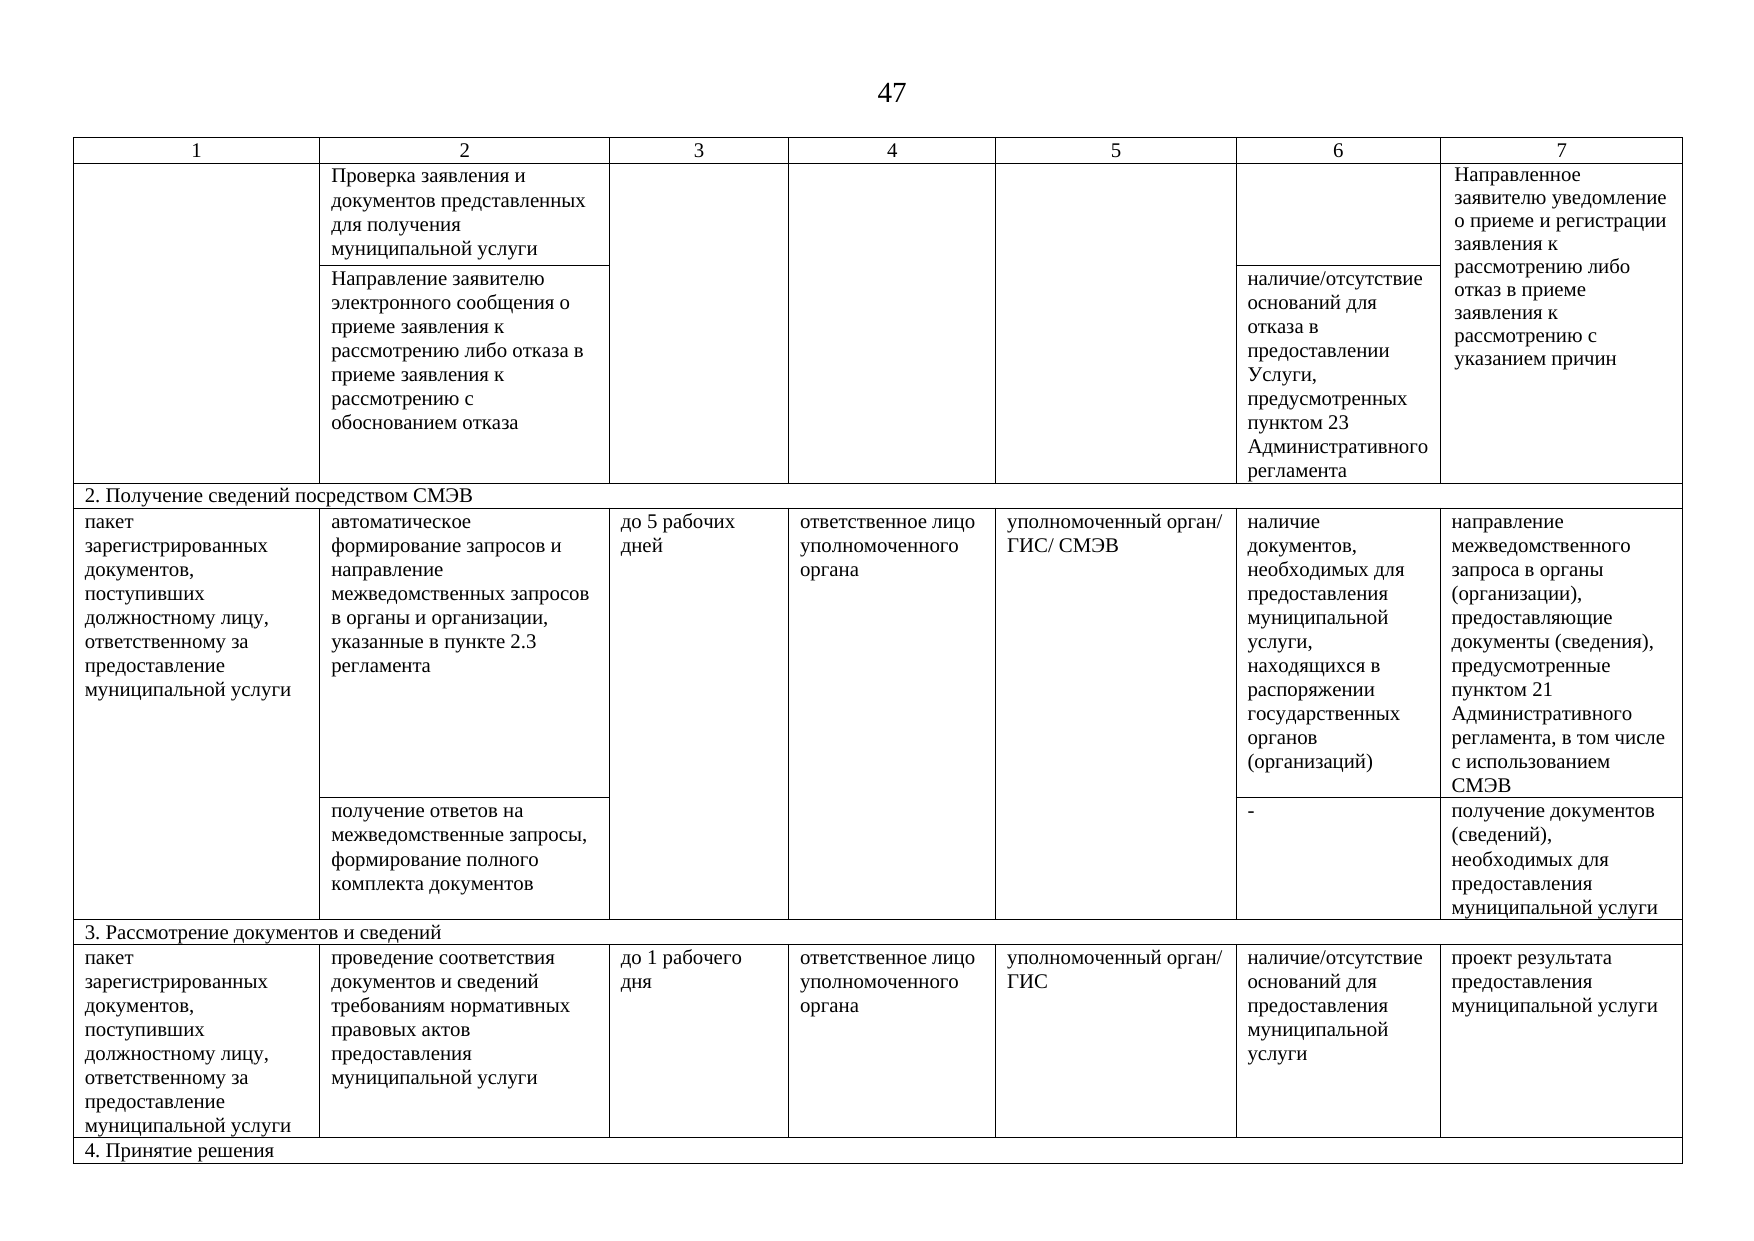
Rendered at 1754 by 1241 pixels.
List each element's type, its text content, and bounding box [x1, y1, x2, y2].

table_cell до 5 рабочих дней [610, 509, 788, 919]
table_cell [1237, 164, 1440, 265]
table_cell [610, 164, 788, 482]
table_cell наличие/отсутствие оснований для предоставления муниципальной услуги [1237, 945, 1440, 1137]
table_cell уполномоченный орган/ ГИС [996, 945, 1236, 1137]
table_cell направление межведомственного запроса в органы (организации), предоставляющие документы (сведения), предусмотренные пунктом 21 Административного регламента, в том числе с использованием СМЭВ [1441, 509, 1682, 797]
table_header 4 [789, 138, 995, 162]
table_header 1 [74, 138, 319, 162]
table_cell - [1237, 798, 1440, 919]
table_cell наличие/отсутствие оснований для отказа в предоставлении Услуги, предусмотренных пунктом 23 Административного регламента [1237, 266, 1440, 482]
table_cell уполномоченный орган/ ГИС/ СМЭВ [996, 509, 1236, 919]
table_cell ответственное лицо уполномоченного органа [789, 509, 995, 919]
table_cell пакет зарегистрированных документов, поступивших должностному лицу, ответственному за предоставление муниципальной услуги [74, 509, 319, 919]
table_cell [74, 164, 319, 482]
table_cell ответственное лицо уполномоченного органа [789, 945, 995, 1137]
table_cell автоматическое формирование запросов и направление межведомственных запросов в органы и организации, указанные в пункте 2.3 регламента [320, 509, 609, 797]
table_cell проект результата предоставления муниципальной услуги [1441, 945, 1682, 1137]
table_header 2 [320, 138, 609, 162]
table_cell получение ответов на межведомственные запросы, формирование полного комплекта документов [320, 798, 609, 919]
table_cell наличие документов, необходимых для предоставления муниципальной услуги, находящихся в распоряжении государственных органов (организаций) [1237, 509, 1440, 797]
table_header 7 [1441, 138, 1682, 162]
table_cell до 1 рабочего дня [610, 945, 788, 1137]
table_cell 4. Принятие решения [74, 1138, 1682, 1162]
table_cell 2. Получение сведений посредством СМЭВ [74, 484, 1682, 507]
table_cell Направление заявителю электронного сообщения о приеме заявления к рассмотрению либо отказа в приеме заявления к рассмотрению с обоснованием отказа [320, 266, 609, 482]
table_cell [996, 164, 1236, 482]
table_header 5 [996, 138, 1236, 162]
table_cell 3. Рассмотрение документов и сведений [74, 920, 1682, 944]
table_cell Направленное заявителю уведомление о приеме и регистрации заявления к рассмотрению либо отказ в приеме заявления к рассмотрению с указанием причин [1441, 164, 1682, 482]
table_header 6 [1237, 138, 1440, 162]
table_cell Проверка заявления и документов представленных для получения муниципальной услуги [320, 164, 609, 265]
table_cell пакет зарегистрированных документов, поступивших должностному лицу, ответственному за предоставление муниципальной услуги [74, 945, 319, 1137]
table_header 3 [610, 138, 788, 162]
table_cell получение документов (сведений), необходимых для предоставления муниципальной услуги [1441, 798, 1682, 919]
table_cell проведение соответствия документов и сведений требованиям нормативных правовых актов предоставления муниципальной услуги [320, 945, 609, 1137]
table_cell [789, 164, 995, 482]
